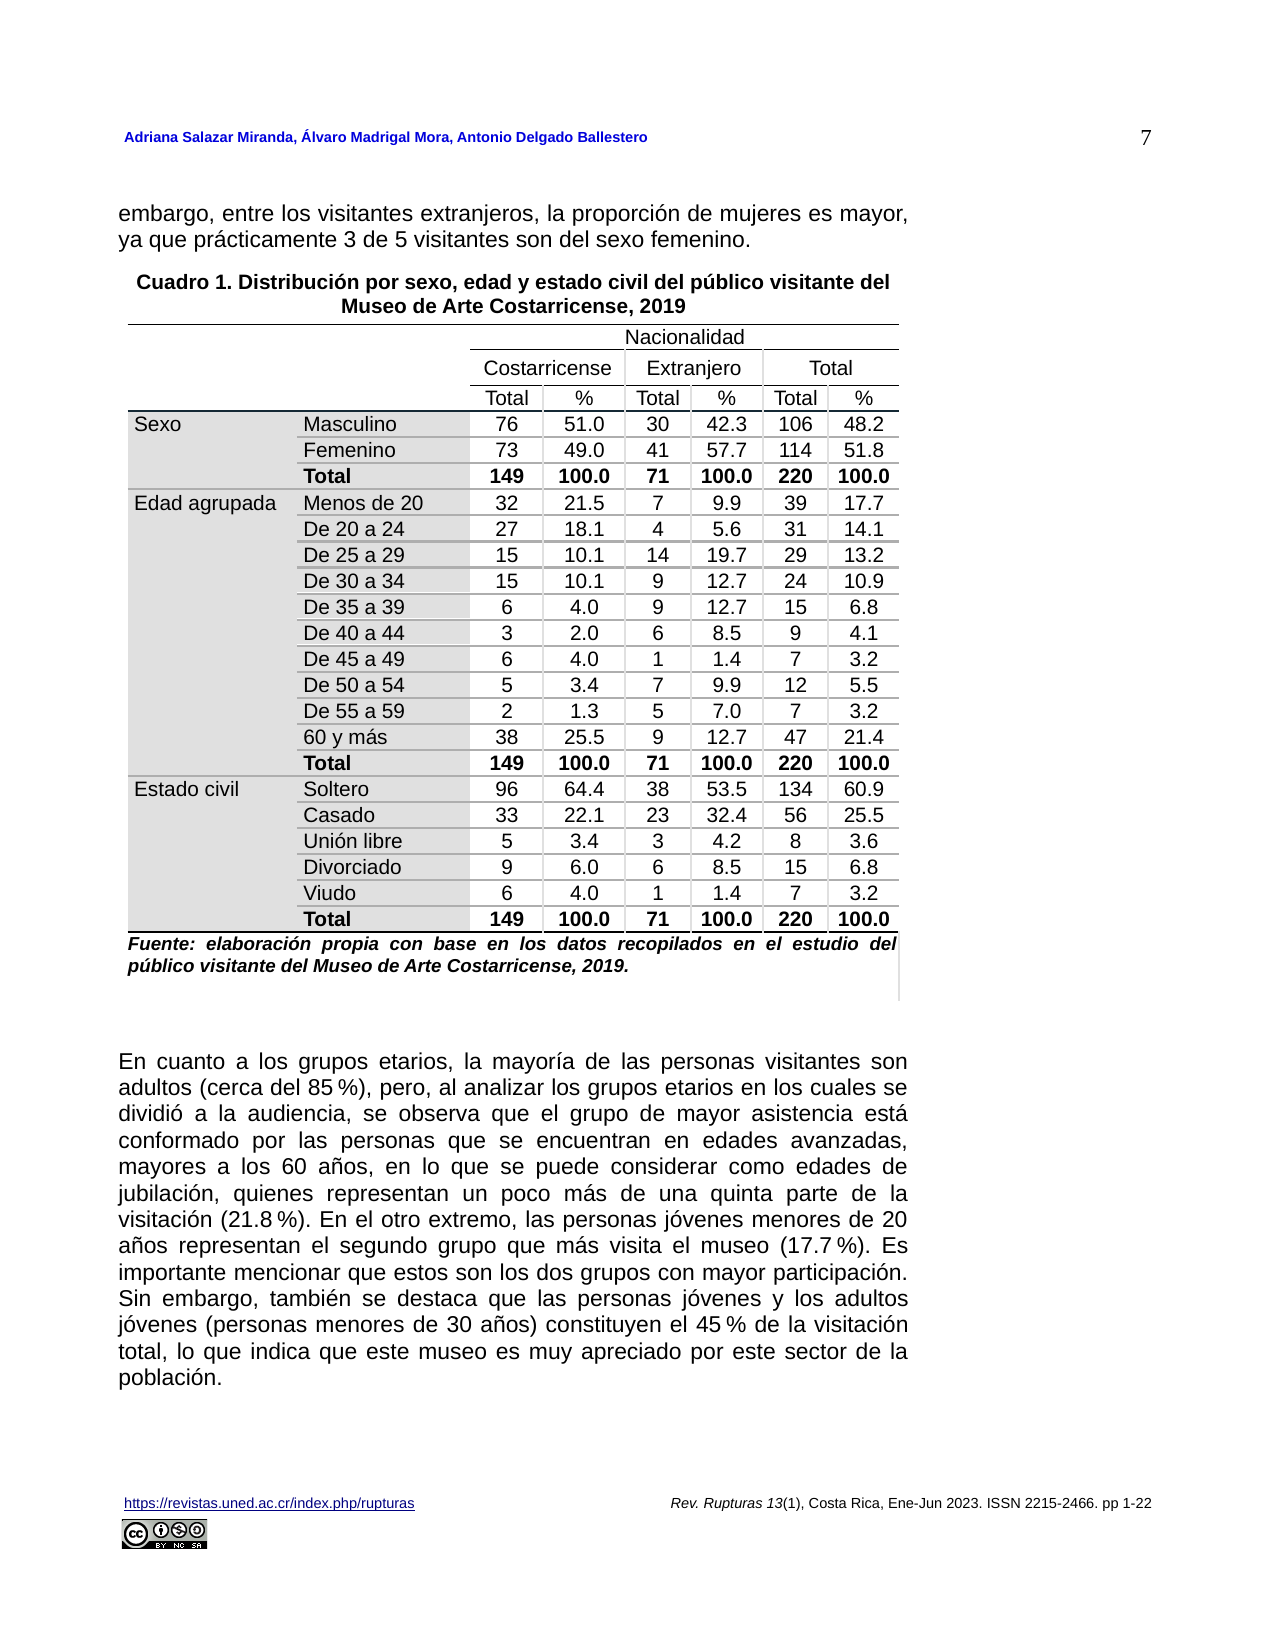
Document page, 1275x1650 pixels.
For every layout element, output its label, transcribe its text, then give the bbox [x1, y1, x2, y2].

table_cell 27 [470, 516, 542, 540]
table_cell 6 [626, 855, 690, 879]
table_cell 6 [470, 881, 542, 905]
table_cell 15 [470, 569, 542, 592]
table_cell 71 [626, 464, 690, 488]
table_cell 1 [626, 647, 690, 671]
table_cell Total [626, 386, 690, 410]
table_cell 21.5 [544, 490, 624, 514]
table_cell 14 [626, 543, 690, 566]
table_cell 9.9 [692, 490, 762, 514]
table_cell 47 [764, 725, 827, 749]
table_cell 220 [764, 751, 827, 775]
table_cell Fuente: elaboración propia con base en los datos recopilados en el estudio del público visitante del Museo de Arte Costarricense, 2019. [128, 933, 898, 1001]
table_cell 3.2 [829, 699, 899, 723]
table_cell 32.4 [692, 803, 762, 827]
table_cell 2.0 [544, 621, 624, 644]
table_cell 8.5 [692, 855, 762, 879]
table_cell 15 [764, 595, 827, 618]
table_cell Total [764, 386, 827, 410]
table_cell 1.4 [692, 881, 762, 905]
table_cell 76 [470, 412, 542, 436]
table_cell 51.0 [544, 412, 624, 436]
table_cell 6.8 [829, 855, 899, 879]
table_cell 6.8 [829, 595, 899, 618]
table_cell 60.9 [829, 777, 899, 801]
table_cell 2 [470, 699, 542, 723]
table_cell 149 [470, 751, 542, 775]
table_cell 31 [764, 516, 827, 540]
table_cell 9 [470, 855, 542, 879]
table_cell Nacionalidad [470, 325, 899, 349]
table_cell 1.3 [544, 699, 624, 723]
table_cell 33 [470, 803, 542, 827]
table_cell De 30 a 34 [297, 569, 470, 592]
table_cell 100.0 [692, 464, 762, 488]
table_cell 56 [764, 803, 827, 827]
table_cell 9.9 [692, 673, 762, 697]
table_cell 49.0 [544, 438, 624, 462]
table_cell 100.0 [544, 464, 624, 488]
table_cell 12.7 [692, 569, 762, 592]
table_cell 21.4 [829, 725, 899, 749]
table_cell 3 [470, 621, 542, 644]
table_cell 4.2 [692, 829, 762, 853]
table_cell 106 [764, 412, 827, 436]
table_cell 100.0 [692, 751, 762, 775]
table_cell 220 [764, 464, 827, 488]
table_cell 1.4 [692, 647, 762, 671]
table_cell Total [470, 386, 542, 410]
table_cell 39 [764, 490, 827, 514]
table_cell % [829, 386, 899, 410]
table_cell 149 [470, 907, 542, 931]
table_cell 8 [764, 829, 827, 853]
table_cell 60 y más [297, 725, 470, 749]
table_cell 100.0 [829, 907, 899, 931]
table_cell 4.0 [544, 595, 624, 618]
table_cell 9 [626, 725, 690, 749]
table_cell 7 [764, 647, 827, 671]
table_cell 8.5 [692, 621, 762, 644]
table_cell 100.0 [829, 464, 899, 488]
table_cell 25.5 [829, 803, 899, 827]
table_cell 6 [626, 621, 690, 644]
table_cell 100.0 [544, 751, 624, 775]
picture [121, 1519, 208, 1549]
table_cell Sexo [128, 412, 297, 488]
table_cell Total [297, 464, 470, 488]
table_cell 51.8 [829, 438, 899, 462]
table_cell 32 [470, 490, 542, 514]
table_cell 12.7 [692, 725, 762, 749]
table_cell De 25 a 29 [297, 543, 470, 566]
table_cell 5 [626, 699, 690, 723]
table_cell 4.1 [829, 621, 899, 644]
table_cell 6.0 [544, 855, 624, 879]
table_cell 64.4 [544, 777, 624, 801]
table_cell 134 [764, 777, 827, 801]
table_cell 7 [764, 881, 827, 905]
table_cell 100.0 [692, 907, 762, 931]
table_cell 30 [626, 412, 690, 436]
table_cell 96 [470, 777, 542, 801]
table_cell 15 [470, 543, 542, 566]
table_cell Total [297, 907, 470, 931]
table_cell 7 [626, 490, 690, 514]
table_cell [128, 325, 470, 410]
table_cell 3.4 [544, 673, 624, 697]
table_cell 7 [764, 699, 827, 723]
table_cell 9 [764, 621, 827, 644]
table_cell 23 [626, 803, 690, 827]
table_cell 114 [764, 438, 827, 462]
table_cell 57.7 [692, 438, 762, 462]
table_cell Divorciado [297, 855, 470, 879]
table_cell % [692, 386, 762, 410]
table_cell 7 [626, 673, 690, 697]
table_cell De 55 a 59 [297, 699, 470, 723]
table_cell De 20 a 24 [297, 516, 470, 540]
table_cell 10.1 [544, 543, 624, 566]
table_cell Total [764, 350, 899, 385]
table_cell 5.6 [692, 516, 762, 540]
table_cell 9 [626, 569, 690, 592]
table_cell 3.4 [544, 829, 624, 853]
table_cell 42.3 [692, 412, 762, 436]
table_cell Extranjero [626, 350, 762, 385]
table_cell Edad agrupada [128, 490, 297, 775]
table_cell 6 [470, 595, 542, 618]
table_cell Masculino [297, 412, 470, 436]
table_cell 4 [626, 516, 690, 540]
table_cell 12.7 [692, 595, 762, 618]
table_cell Soltero [297, 777, 470, 801]
table_cell 220 [764, 907, 827, 931]
table_cell 71 [626, 907, 690, 931]
table_cell 17.7 [829, 490, 899, 514]
table_cell 48.2 [829, 412, 899, 436]
table_cell 29 [764, 543, 827, 566]
table_cell 25.5 [544, 725, 624, 749]
table_cell 5 [470, 673, 542, 697]
table_cell 38 [626, 777, 690, 801]
table_cell Femenino [297, 438, 470, 462]
table_cell 13.2 [829, 543, 899, 566]
table_header Cuadro 1. Distribución por sexo, edad y estado civil del público visitante del Museo de Arte Costarricense, 2019 [128, 264, 899, 324]
table_cell 38 [470, 725, 542, 749]
table_cell 1 [626, 881, 690, 905]
text En cuanto a los grupos etarios, la mayoría de las personas visitantes son adultos (cerca del 85 %), pero, al analizar los grupos etarios en los cuales se dividió a la audiencia, se observa que el grupo de mayor asistencia está conformado por las personas que se encuentran en edades avanzadas, mayores a los 60 años, en lo que se puede considerar como edades de jubilación, quienes representan un poco más de una quinta parte de la visitación (21.8 %). En el otro extremo, las personas jóvenes menores de 20 años representan el segundo grupo que más visita el museo (17.7 %). Es importante mencionar que estos son los dos grupos con mayor participación. Sin embargo, también se destaca que las personas jóvenes y los adultos jóvenes (personas menores de 30 años) constituyen el 45 % de la visitación total, lo que indica que este museo es muy apreciado por este sector de la población. [118, 1048, 909, 1390]
table_cell 18.1 [544, 516, 624, 540]
table_cell 149 [470, 464, 542, 488]
table_cell % [544, 386, 624, 410]
table_cell 53.5 [692, 777, 762, 801]
table_cell 15 [764, 855, 827, 879]
table_cell Estado civil [128, 777, 297, 931]
table_cell 19.7 [692, 543, 762, 566]
table_cell 6 [470, 647, 542, 671]
table_cell Unión libre [297, 829, 470, 853]
table_cell Total [297, 751, 470, 775]
table_cell De 50 a 54 [297, 673, 470, 697]
table_cell 73 [470, 438, 542, 462]
table_cell 14.1 [829, 516, 899, 540]
table_cell 24 [764, 569, 827, 592]
table_cell 100.0 [829, 751, 899, 775]
table_cell Menos de 20 [297, 490, 470, 514]
table_cell 41 [626, 438, 690, 462]
table_cell 3.2 [829, 881, 899, 905]
table_cell 10.1 [544, 569, 624, 592]
table_cell 3.2 [829, 647, 899, 671]
table_cell 100.0 [544, 907, 624, 931]
text embargo, entre los visitantes extranjeros, la proporción de mujeres es mayor, ya que prácticamente 3 de 5 visitantes son del sexo femenino. [118, 200, 909, 252]
table_cell 4.0 [544, 881, 624, 905]
table_cell De 45 a 49 [297, 647, 470, 671]
table_cell De 40 a 44 [297, 621, 470, 644]
table_cell 9 [626, 595, 690, 618]
table_cell 10.9 [829, 569, 899, 592]
table_cell 22.1 [544, 803, 624, 827]
table_cell Viudo [297, 881, 470, 905]
table_cell 3 [626, 829, 690, 853]
table_cell 5.5 [829, 673, 899, 697]
table_cell 4.0 [544, 647, 624, 671]
table_cell 12 [764, 673, 827, 697]
table_cell 7.0 [692, 699, 762, 723]
table_cell De 35 a 39 [297, 595, 470, 618]
table_cell 3.6 [829, 829, 899, 853]
table_cell 71 [626, 751, 690, 775]
table_cell Costarricense [470, 350, 624, 385]
table_cell Casado [297, 803, 470, 827]
table_cell 5 [470, 829, 542, 853]
